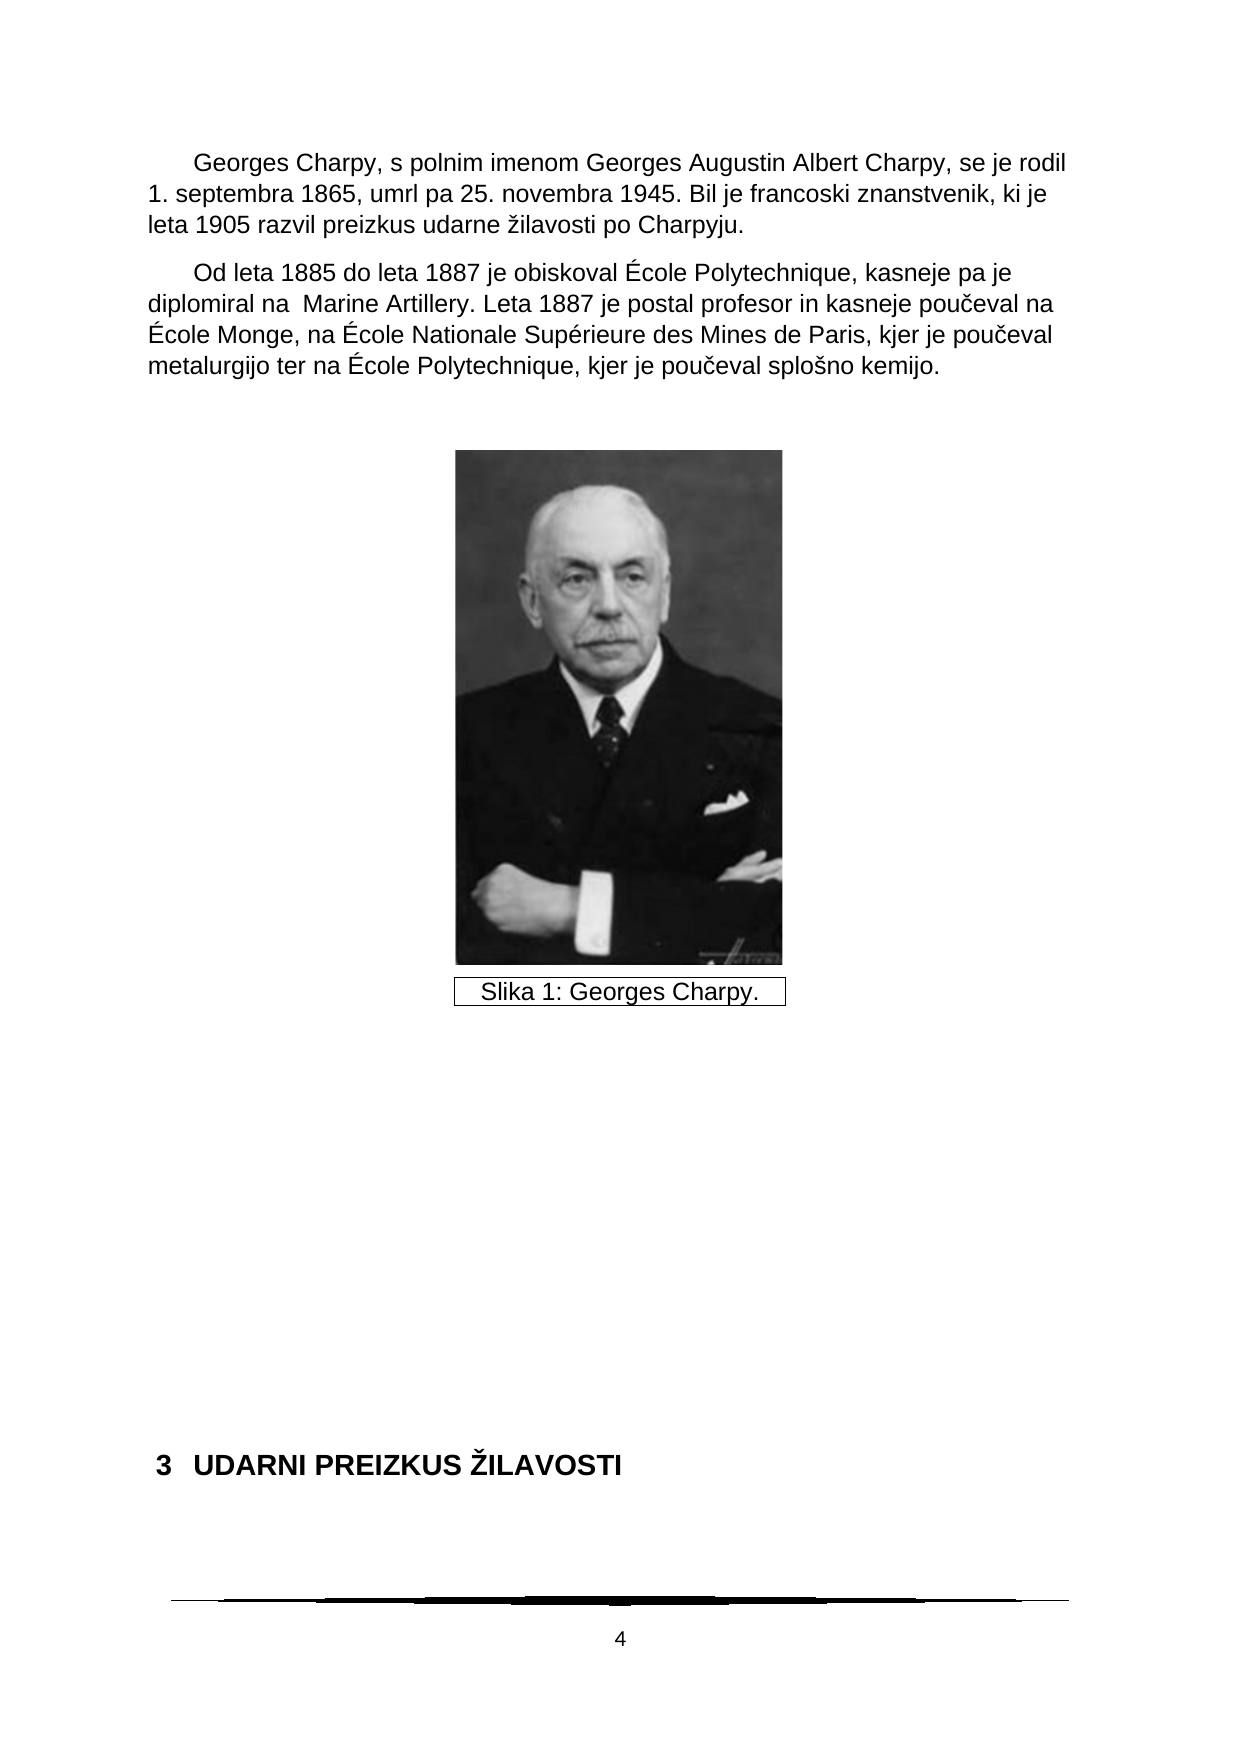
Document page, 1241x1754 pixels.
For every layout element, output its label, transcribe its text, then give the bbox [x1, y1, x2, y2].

picture [471, 450, 786, 968]
text Od leta 1885 do leta 1887 je obiskoval École Polytechnique, kasneje pa je diplomiral na Marine Artillery. Leta 1887 je postal profesor in kasneje poučeval na École Monge, na École Nationale Supérieure des Mines de Paris, kjer je poučeval metalurgijo ter na École Polytechnique, kjer je poučeval splošno kemijo. [148, 257, 1092, 379]
subtitle UDARNI PREIZKUS ŽILAVOSTI [156, 1448, 1092, 1481]
text Slika 1: Georges Charpy. [455, 978, 785, 1005]
text Georges Charpy, s polnim imenom Georges Augustin Albert Charpy, se je rodil 1. septembra 1865, umrl pa 25. novembra 1945. Bil je francoski znanstvenik, ki je leta 1905 razvil preizkus udarne žilavosti po Charpyju. [148, 148, 1092, 238]
